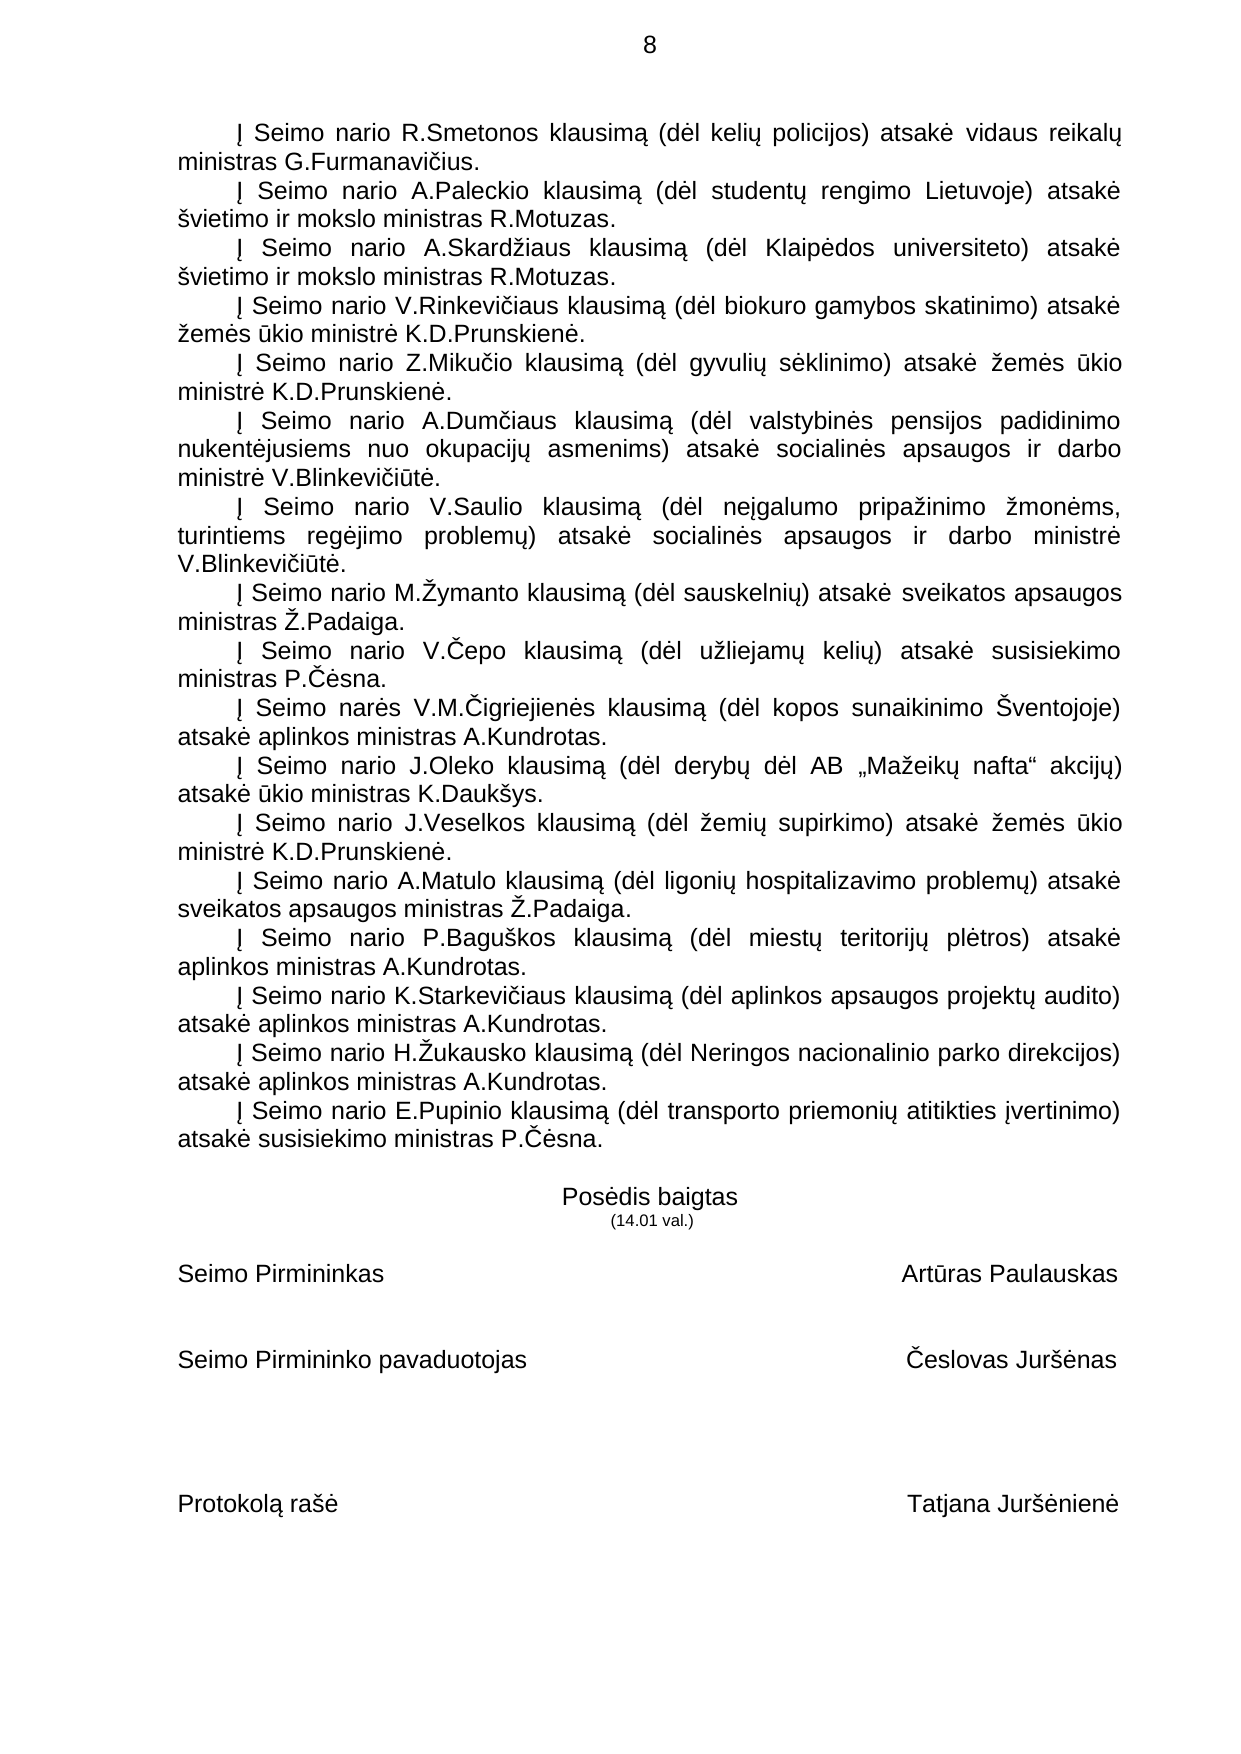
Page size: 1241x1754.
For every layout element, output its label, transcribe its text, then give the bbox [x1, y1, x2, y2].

text Į Seimo nario M.Žymanto klausimą (dėl sauskelnių) atsakė sveikatos apsaugos ministras Ž.Padaiga. [177, 578, 1122, 636]
text Į Seimo nario R.Smetonos klausimą (dėl kelių policijos) atsakė vidaus reikalų ministras G.Furmanavičius. [177, 118, 1122, 176]
text Į Seimo nario A.Paleckio klausimą (dėl studentų rengimo Lietuvoje) atsakė švietimo ir mokslo ministras R.Motuzas. [177, 176, 1122, 233]
text Į Seimo nario H.Žukausko klausimą (dėl Neringos nacionalinio parko direkcijos) atsakė aplinkos ministras A.Kundrotas. [177, 1038, 1122, 1096]
text Į Seimo nario A.Skardžiaus klausimą (dėl Klaipėdos universiteto) atsakė švietimo ir mokslo ministras R.Motuzas. [177, 233, 1122, 291]
text Į Seimo nario V.Čepo klausimą (dėl užliejamų kelių) atsakė susisiekimo ministras P.Čėsna. [177, 636, 1122, 693]
text Į Seimo nario K.Starkevičiaus klausimą (dėl aplinkos apsaugos projektų audito) atsakė aplinkos ministras A.Kundrotas. [177, 981, 1122, 1038]
text Seimo Pirmininko pavaduotojas Česlovas Juršėnas [177, 1345, 1122, 1373]
text Į Seimo nario J.Oleko klausimą (dėl derybų dėl AB „Mažeikų nafta“ akcijų) atsakė ūkio ministras K.Daukšys. [177, 751, 1122, 808]
text Į Seimo nario A.Matulo klausimą (dėl ligonių hospitalizavimo problemų) atsakė sveikatos apsaugos ministras Ž.Padaiga. [177, 866, 1122, 923]
text Posėdis baigtas [177, 1182, 1122, 1211]
text Protokolą rašė Tatjana Juršėnienė [177, 1488, 1122, 1517]
text Į Seimo narės V.M.Čigriejienės klausimą (dėl kopos sunaikinimo Šventojoje) atsakė aplinkos ministras A.Kundrotas. [177, 693, 1122, 751]
text Seimo Pirmininkas Artūras Paulauskas [177, 1258, 1122, 1287]
text Į Seimo nario E.Pupinio klausimą (dėl transporto priemonių atitikties įvertinimo) atsakė susisiekimo ministras P.Čėsna. [177, 1096, 1122, 1153]
text Į Seimo nario V.Saulio klausimą (dėl neįgalumo pripažinimo žmonėms, turintiems regėjimo problemų) atsakė socialinės apsaugos ir darbo ministrė V.Blinkevičiūtė. [177, 492, 1122, 578]
text Į Seimo nario Z.Mikučio klausimą (dėl gyvulių sėklinimo) atsakė žemės ūkio ministrė K.D.Prunskienė. [177, 348, 1122, 406]
text (14.01 val.) [177, 1211, 1122, 1230]
text Į Seimo nario A.Dumčiaus klausimą (dėl valstybinės pensijos padidinimo nukentėjusiems nuo okupacijų asmenims) atsakė socialinės apsaugos ir darbo ministrė V.Blinkevičiūtė. [177, 406, 1122, 492]
text Į Seimo nario J.Veselkos klausimą (dėl žemių supirkimo) atsakė žemės ūkio ministrė K.D.Prunskienė. [177, 808, 1122, 866]
text Į Seimo nario P.Baguškos klausimą (dėl miestų teritorijų plėtros) atsakė aplinkos ministras A.Kundrotas. [177, 923, 1122, 981]
text Į Seimo nario V.Rinkevičiaus klausimą (dėl biokuro gamybos skatinimo) atsakė žemės ūkio ministrė K.D.Prunskienė. [177, 291, 1122, 348]
